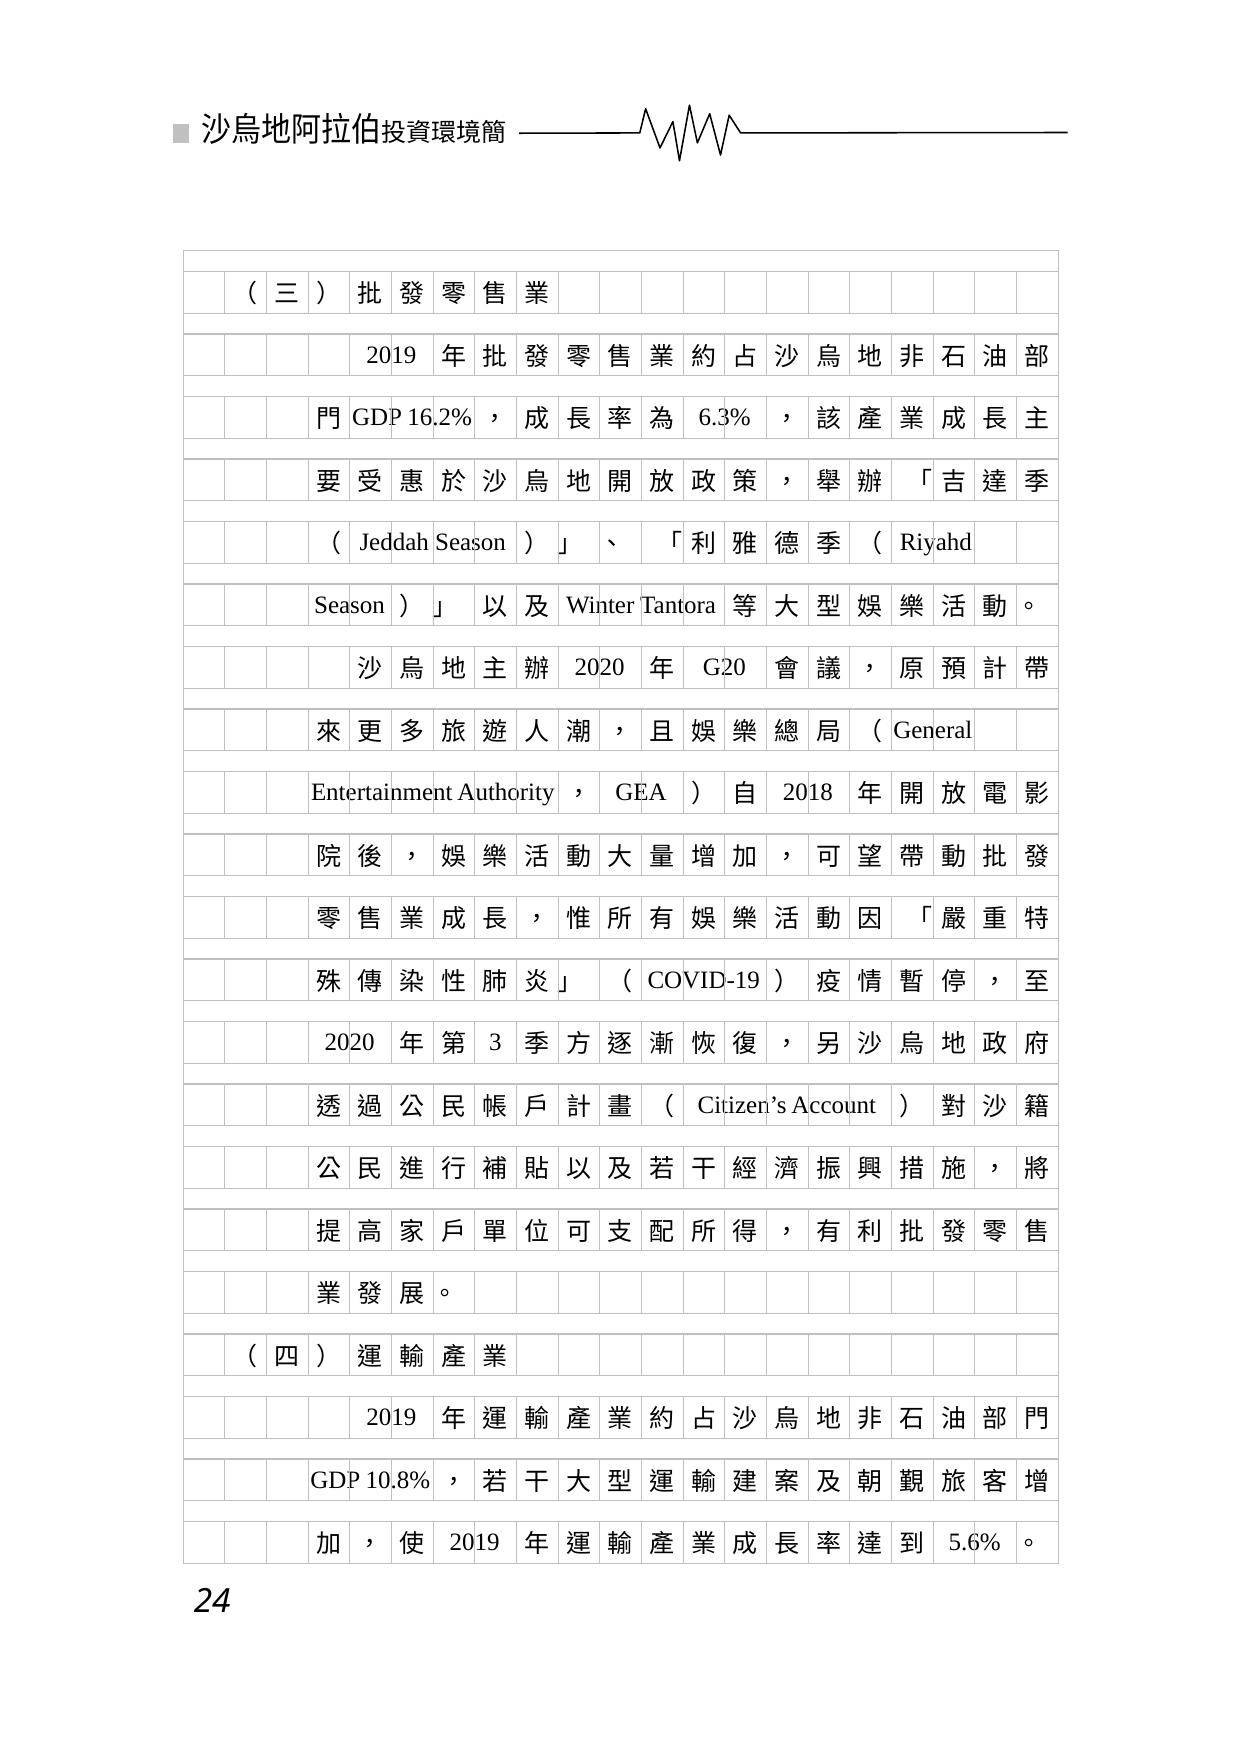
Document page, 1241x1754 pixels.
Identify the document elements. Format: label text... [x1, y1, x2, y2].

text 2019年運輸產業約占沙烏地非石油部門GDP 10.8%，若干大型運輸建案及朝覲旅客增加，使2019年運輸產業成長率達到5.6%。沙烏地近年進行的重大運輸工程包括： [767, 1522, 808, 1563]
text 沙烏地主辦2020年G20會議，原預計帶來更多旅遊人潮，且娛樂總局（General Entertainment Authority，GEA）自2018年開放電影院後，娛樂活動大量增加，可望帶動批發零售業成長，惟所有娛樂活動因「嚴重特殊傳染性肺炎」（COVID-19）疫情暫停，至2020年第3季方逐漸恢復，另沙烏地政府透過公民帳戶計畫（Citizen’s Account）對沙籍公民進行補貼以及若干經濟振興措施，將提高家戶單位可支配所得，有利批發零售業發展。 [281, 626, 1058, 646]
text 2019年運輸產業約占沙烏地非石油部門GDP 10.8%，若干大型運輸建案及朝覲旅客增加，使2019年運輸產業成長率達到5.6%。沙烏地近年進行的重大運輸工程包括： [934, 1397, 974, 1438]
text 沙烏地主辦2020年G20會議，原預計帶來更多旅遊人潮，且娛樂總局（General Entertainment Authority，GEA）自2018年開放電影院後，娛樂活動大量增加，可望帶動批發零售業成長，惟所有娛樂活動因「嚴重特殊傳染性肺炎」（COVID-19）疫情暫停，至2020年第3季方逐漸恢復，另沙烏地政府透過公民帳戶計畫（Citizen’s Account）對沙籍公民進行補貼以及若干經濟振興措施，將提高家戶單位可支配所得，有利批發零售業發展。 [281, 1189, 1058, 1208]
text 2019年運輸產業約占沙烏地非石油部門GDP 10.8%，若干大型運輸建案及朝覲旅客增加，使2019年運輸產業成長率達到5.6%。沙烏地近年進行的重大運輸工程包括： [559, 1522, 599, 1563]
text 2019年運輸產業約占沙烏地非石油部門GDP 10.8%，若干大型運輸建案及朝覲旅客增加，使2019年運輸產業成長率達到5.6%。沙烏地近年進行的重大運輸工程包括： [1017, 1397, 1058, 1438]
text 2019年運輸產業約占沙烏地非石油部門GDP 10.8%，若干大型運輸建案及朝覲旅客增加，使2019年運輸產業成長率達到5.6%。沙烏地近年進行的重大運輸工程包括： [309, 1522, 349, 1563]
text [207, 1335, 224, 1375]
text 2019年批發零售業約占沙烏地非石油部門GDP 16.2%，成長率為6.3%，該產業成長主要受惠於沙烏地開放政策，舉辦「吉達季（Jeddah Season）」、「利雅德季（Riyahd Season）」以及Winter Tantora等大型娛樂活動。 [281, 564, 1058, 583]
text 2019年運輸產業約占沙烏地非石油部門GDP 10.8%，若干大型運輸建案及朝覲旅客增加，使2019年運輸產業成長率達到5.6%。沙烏地近年進行的重大運輸工程包括： [642, 1397, 683, 1438]
text [559, 272, 599, 313]
text 發 [392, 272, 433, 313]
text （ [225, 272, 266, 313]
text [642, 272, 683, 313]
text 2019年運輸產業約占沙烏地非石油部門GDP 10.8%，若干大型運輸建案及朝覲旅客增加，使2019年運輸產業成長率達到5.6%。沙烏地近年進行的重大運輸工程包括： [281, 1501, 1058, 1521]
text [600, 272, 641, 313]
text 2019年運輸產業約占沙烏地非石油部門GDP 10.8%，若干大型運輸建案及朝覲旅客增加，使2019年運輸產業成長率達到5.6%。沙烏地近年進行的重大運輸工程包括： [517, 1460, 558, 1500]
text 2019年運輸產業約占沙烏地非石油部門GDP 10.8%，若干大型運輸建案及朝覲旅客增加，使2019年運輸產業成長率達到5.6%。沙烏地近年進行的重大運輸工程包括： [281, 1439, 1058, 1458]
text ） [309, 1335, 349, 1375]
text 四 [267, 1335, 308, 1375]
text 2019年運輸產業約占沙烏地非石油部門GDP 10.8%，若干大型運輸建案及朝覲旅客增加，使2019年運輸產業成長率達到5.6%。沙烏地近年進行的重大運輸工程包括： [975, 1397, 1016, 1438]
text 2019年運輸產業約占沙烏地非石油部門GDP 10.8%，若干大型運輸建案及朝覲旅客增加，使2019年運輸產業成長率達到5.6%。沙烏地近年進行的重大運輸工程包括： [1017, 1460, 1058, 1500]
text 2019年運輸產業約占沙烏地非石油部門GDP 10.8%，若干大型運輸建案及朝覲旅客增加，使2019年運輸產業成長率達到5.6%。沙烏地近年進行的重大運輸工程包括： [517, 1522, 558, 1563]
text 2019年運輸產業約占沙烏地非石油部門GDP 10.8%，若干大型運輸建案及朝覲旅客增加，使2019年運輸產業成長率達到5.6%。沙烏地近年進行的重大運輸工程包括： [684, 1397, 724, 1438]
text 2019年批發零售業約占沙烏地非石油部門GDP 16.2%，成長率為6.3%，該產業成長主要受惠於沙烏地開放政策，舉辦「吉達季（Jeddah Season）」、「利雅德季（Riyahd Season）」以及Winter Tantora等大型娛樂活動。 [281, 314, 1058, 333]
text [809, 272, 849, 313]
text 沙烏地主辦2020年G20會議，原預計帶來更多旅遊人潮，且娛樂總局（General Entertainment Authority，GEA）自2018年開放電影院後，娛樂活動大量增加，可望帶動批發零售業成長，惟所有娛樂活動因「嚴重特殊傳染性肺炎」（COVID-19）疫情暫停，至2020年第3季方逐漸恢復，另沙烏地政府透過公民帳戶計畫（Citizen’s Account）對沙籍公民進行補貼以及若干經濟振興措施，將提高家戶單位可支配所得，有利批發零售業發展。 [281, 1126, 1058, 1146]
text 2019年運輸產業約占沙烏地非石油部門GDP 10.8%，若干大型運輸建案及朝覲旅客增加，使2019年運輸產業成長率達到5.6%。沙烏地近年進行的重大運輸工程包括： [642, 1460, 683, 1500]
text [684, 272, 724, 313]
text 沙烏地主辦2020年G20會議，原預計帶來更多旅遊人潮，且娛樂總局（General Entertainment Authority，GEA）自2018年開放電影院後，娛樂活動大量增加，可望帶動批發零售業成長，惟所有娛樂活動因「嚴重特殊傳染性肺炎」（COVID-19）疫情暫停，至2020年第3季方逐漸恢復，另沙烏地政府透過公民帳戶計畫（Citizen’s Account）對沙籍公民進行補貼以及若干經濟振興措施，將提高家戶單位可支配所得，有利批發零售業發展。 [281, 814, 1058, 833]
text [767, 272, 808, 313]
text [725, 1335, 766, 1375]
text 2019年運輸產業約占沙烏地非石油部門GDP 10.8%，若干大型運輸建案及朝覲旅客增加，使2019年運輸產業成長率達到5.6%。沙烏地近年進行的重大運輸工程包括： [600, 1397, 641, 1438]
text [684, 1335, 724, 1375]
text 批 [350, 272, 391, 313]
text [892, 1335, 933, 1375]
text 沙烏地主辦2020年G20會議，原預計帶來更多旅遊人潮，且娛樂總局（General Entertainment Authority，GEA）自2018年開放電影院後，娛樂活動大量增加，可望帶動批發零售業成長，惟所有娛樂活動因「嚴重特殊傳染性肺炎」（COVID-19）疫情暫停，至2020年第3季方逐漸恢復，另沙烏地政府透過公民帳戶計畫（Citizen’s Account）對沙籍公民進行補貼以及若干經濟振興措施，將提高家戶單位可支配所得，有利批發零售業發展。 [281, 1001, 1058, 1021]
text 2019年運輸產業約占沙烏地非石油部門GDP 10.8%，若干大型運輸建案及朝覲旅客增加，使2019年運輸產業成長率達到5.6%。沙烏地近年進行的重大運輸工程包括： [767, 1460, 808, 1500]
text [559, 1335, 599, 1375]
text 2019年批發零售業約占沙烏地非石油部門GDP 16.2%，成長率為6.3%，該產業成長主要受惠於沙烏地開放政策，舉辦「吉達季（Jeddah Season）」、「利雅德季（Riyahd Season）」以及Winter Tantora等大型娛樂活動。 [281, 501, 1058, 521]
text [207, 272, 224, 313]
text [975, 272, 1016, 313]
text 2019年運輸產業約占沙烏地非石油部門GDP 10.8%，若干大型運輸建案及朝覲旅客增加，使2019年運輸產業成長率達到5.6%。沙烏地近年進行的重大運輸工程包括： [975, 1460, 1016, 1500]
text 2019年運輸產業約占沙烏地非石油部門GDP 10.8%，若干大型運輸建案及朝覲旅客增加，使2019年運輸產業成長率達到5.6%。沙烏地近年進行的重大運輸工程包括： [434, 1397, 474, 1438]
text [725, 272, 766, 313]
text ） [309, 272, 349, 313]
text 沙烏地主辦2020年G20會議，原預計帶來更多旅遊人潮，且娛樂總局（General Entertainment Authority，GEA）自2018年開放電影院後，娛樂活動大量增加，可望帶動批發零售業成長，惟所有娛樂活動因「嚴重特殊傳染性肺炎」（COVID-19）疫情暫停，至2020年第3季方逐漸恢復，另沙烏地政府透過公民帳戶計畫（Citizen’s Account）對沙籍公民進行補貼以及若干經濟振興措施，將提高家戶單位可支配所得，有利批發零售業發展。 [281, 939, 1058, 958]
text 沙烏地主辦2020年G20會議，原預計帶來更多旅遊人潮，且娛樂總局（General Entertainment Authority，GEA）自2018年開放電影院後，娛樂活動大量增加，可望帶動批發零售業成長，惟所有娛樂活動因「嚴重特殊傳染性肺炎」（COVID-19）疫情暫停，至2020年第3季方逐漸恢復，另沙烏地政府透過公民帳戶計畫（Citizen’s Account）對沙籍公民進行補貼以及若干經濟振興措施，將提高家戶單位可支配所得，有利批發零售業發展。 [281, 1251, 1058, 1271]
text 2019年運輸產業約占沙烏地非石油部門GDP 10.8%，若干大型運輸建案及朝覲旅客增加，使2019年運輸產業成長率達到5.6%。沙烏地近年進行的重大運輸工程包括： [850, 1397, 891, 1438]
text 2019年運輸產業約占沙烏地非石油部門GDP 10.8%，若干大型運輸建案及朝覲旅客增加，使2019年運輸產業成長率達到5.6%。沙烏地近年進行的重大運輸工程包括： [281, 1376, 1058, 1396]
text 2019年批發零售業約占沙烏地非石油部門GDP 16.2%，成長率為6.3%，該產業成長主要受惠於沙烏地開放政策，舉辦「吉達季（Jeddah Season）」、「利雅德季（Riyahd Season）」以及Winter Tantora等大型娛樂活動。 [281, 439, 1058, 458]
text 2019年運輸產業約占沙烏地非石油部門GDP 10.8%，若干大型運輸建案及朝覲旅客增加，使2019年運輸產業成長率達到5.6%。沙烏地近年進行的重大運輸工程包括： [809, 1522, 849, 1563]
text [600, 1335, 641, 1375]
text [850, 1335, 891, 1375]
text 2019年運輸產業約占沙烏地非石油部門GDP 10.8%，若干大型運輸建案及朝覲旅客增加，使2019年運輸產業成長率達到5.6%。沙烏地近年進行的重大運輸工程包括： [642, 1522, 683, 1563]
text [517, 1335, 558, 1375]
text [892, 272, 933, 313]
text [809, 1335, 849, 1375]
text 2019年運輸產業約占沙烏地非石油部門GDP 10.8%，若干大型運輸建案及朝覲旅客增加，使2019年運輸產業成長率達到5.6%。沙烏地近年進行的重大運輸工程包括： [892, 1460, 933, 1500]
text 2019年運輸產業約占沙烏地非石油部門GDP 10.8%，若干大型運輸建案及朝覲旅客增加，使2019年運輸產業成長率達到5.6%。沙烏地近年進行的重大運輸工程包括： [892, 1522, 933, 1563]
text [207, 1314, 1058, 1333]
text 運 [350, 1335, 391, 1375]
text 2019年運輸產業約占沙烏地非石油部門GDP 10.8%，若干大型運輸建案及朝覲旅客增加，使2019年運輸產業成長率達到5.6%。沙烏地近年進行的重大運輸工程包括： [725, 1460, 766, 1500]
text [934, 1335, 974, 1375]
text 三 [267, 272, 308, 313]
text 2019年運輸產業約占沙烏地非石油部門GDP 10.8%，若干大型運輸建案及朝覲旅客增加，使2019年運輸產業成長率達到5.6%。沙烏地近年進行的重大運輸工程包括： [975, 1522, 1016, 1563]
text 2019年運輸產業約占沙烏地非石油部門GDP 10.8%，若干大型運輸建案及朝覲旅客增加，使2019年運輸產業成長率達到5.6%。沙烏地近年進行的重大運輸工程包括： [600, 1460, 641, 1500]
text 2019年運輸產業約占沙烏地非石油部門GDP 10.8%，若干大型運輸建案及朝覲旅客增加，使2019年運輸產業成長率達到5.6%。沙烏地近年進行的重大運輸工程包括： [684, 1522, 724, 1563]
text 2019年運輸產業約占沙烏地非石油部門GDP 10.8%，若干大型運輸建案及朝覲旅客增加，使2019年運輸產業成長率達到5.6%。沙烏地近年進行的重大運輸工程包括： [892, 1397, 933, 1438]
text 產 [434, 1335, 474, 1375]
text 2019年運輸產業約占沙烏地非石油部門GDP 10.8%，若干大型運輸建案及朝覲旅客增加，使2019年運輸產業成長率達到5.6%。沙烏地近年進行的重大運輸工程包括： [475, 1460, 516, 1500]
text 2019年運輸產業約占沙烏地非石油部門GDP 10.8%，若干大型運輸建案及朝覲旅客增加，使2019年運輸產業成長率達到5.6%。沙烏地近年進行的重大運輸工程包括： [934, 1522, 974, 1563]
text 2019年運輸產業約占沙烏地非石油部門GDP 10.8%，若干大型運輸建案及朝覲旅客增加，使2019年運輸產業成長率達到5.6%。沙烏地近年進行的重大運輸工程包括： [559, 1397, 599, 1438]
text 2019年運輸產業約占沙烏地非石油部門GDP 10.8%，若干大型運輸建案及朝覲旅客增加，使2019年運輸產業成長率達到5.6%。沙烏地近年進行的重大運輸工程包括： [809, 1397, 849, 1438]
text 輸 [392, 1335, 433, 1375]
text 2019年運輸產業約占沙烏地非石油部門GDP 10.8%，若干大型運輸建案及朝覲旅客增加，使2019年運輸產業成長率達到5.6%。沙烏地近年進行的重大運輸工程包括： [350, 1397, 391, 1438]
text 2019年運輸產業約占沙烏地非石油部門GDP 10.8%，若干大型運輸建案及朝覲旅客增加，使2019年運輸產業成長率達到5.6%。沙烏地近年進行的重大運輸工程包括： [475, 1522, 516, 1563]
text 業 [475, 1335, 516, 1375]
text 2019年運輸產業約占沙烏地非石油部門GDP 10.8%，若干大型運輸建案及朝覲旅客增加，使2019年運輸產業成長率達到5.6%。沙烏地近年進行的重大運輸工程包括： [309, 1397, 349, 1438]
text [975, 1335, 1016, 1375]
text 2019年運輸產業約占沙烏地非石油部門GDP 10.8%，若干大型運輸建案及朝覲旅客增加，使2019年運輸產業成長率達到5.6%。沙烏地近年進行的重大運輸工程包括： [350, 1522, 391, 1563]
text [934, 272, 974, 313]
text 2019年運輸產業約占沙烏地非石油部門GDP 10.8%，若干大型運輸建案及朝覲旅客增加，使2019年運輸產業成長率達到5.6%。沙烏地近年進行的重大運輸工程包括： [600, 1522, 641, 1563]
text 2019年運輸產業約占沙烏地非石油部門GDP 10.8%，若干大型運輸建案及朝覲旅客增加，使2019年運輸產業成長率達到5.6%。沙烏地近年進行的重大運輸工程包括： [434, 1522, 474, 1563]
text 業 [517, 272, 558, 313]
text 沙烏地主辦2020年G20會議，原預計帶來更多旅遊人潮，且娛樂總局（General Entertainment Authority，GEA）自2018年開放電影院後，娛樂活動大量增加，可望帶動批發零售業成長，惟所有娛樂活動因「嚴重特殊傳染性肺炎」（COVID-19）疫情暫停，至2020年第3季方逐漸恢復，另沙烏地政府透過公民帳戶計畫（Citizen’s Account）對沙籍公民進行補貼以及若干經濟振興措施，將提高家戶單位可支配所得，有利批發零售業發展。 [281, 876, 1058, 896]
text [767, 1335, 808, 1375]
text 2019年運輸產業約占沙烏地非石油部門GDP 10.8%，若干大型運輸建案及朝覲旅客增加，使2019年運輸產業成長率達到5.6%。沙烏地近年進行的重大運輸工程包括： [350, 1460, 391, 1500]
text 2019年運輸產業約占沙烏地非石油部門GDP 10.8%，若干大型運輸建案及朝覲旅客增加，使2019年運輸產業成長率達到5.6%。沙烏地近年進行的重大運輸工程包括： [392, 1397, 433, 1438]
text 零 [434, 272, 474, 313]
text 沙烏地主辦2020年G20會議，原預計帶來更多旅遊人潮，且娛樂總局（General Entertainment Authority，GEA）自2018年開放電影院後，娛樂活動大量增加，可望帶動批發零售業成長，惟所有娛樂活動因「嚴重特殊傳染性肺炎」（COVID-19）疫情暫停，至2020年第3季方逐漸恢復，另沙烏地政府透過公民帳戶計畫（Citizen’s Account）對沙籍公民進行補貼以及若干經濟振興措施，將提高家戶單位可支配所得，有利批發零售業發展。 [281, 689, 1058, 708]
text 2019年運輸產業約占沙烏地非石油部門GDP 10.8%，若干大型運輸建案及朝覲旅客增加，使2019年運輸產業成長率達到5.6%。沙烏地近年進行的重大運輸工程包括： [725, 1397, 766, 1438]
text [1017, 1335, 1058, 1375]
text 售 [475, 272, 516, 313]
text 2019年運輸產業約占沙烏地非石油部門GDP 10.8%，若干大型運輸建案及朝覲旅客增加，使2019年運輸產業成長率達到5.6%。沙烏地近年進行的重大運輸工程包括： [850, 1460, 891, 1500]
text 2019年批發零售業約占沙烏地非石油部門GDP 16.2%，成長率為6.3%，該產業成長主要受惠於沙烏地開放政策，舉辦「吉達季（Jeddah Season）」、「利雅德季（Riyahd Season）」以及Winter Tantora等大型娛樂活動。 [281, 376, 1058, 396]
text 2019年運輸產業約占沙烏地非石油部門GDP 10.8%，若干大型運輸建案及朝覲旅客增加，使2019年運輸產業成長率達到5.6%。沙烏地近年進行的重大運輸工程包括： [475, 1397, 516, 1438]
text 沙烏地主辦2020年G20會議，原預計帶來更多旅遊人潮，且娛樂總局（General Entertainment Authority，GEA）自2018年開放電影院後，娛樂活動大量增加，可望帶動批發零售業成長，惟所有娛樂活動因「嚴重特殊傳染性肺炎」（COVID-19）疫情暫停，至2020年第3季方逐漸恢復，另沙烏地政府透過公民帳戶計畫（Citizen’s Account）對沙籍公民進行補貼以及若干經濟振興措施，將提高家戶單位可支配所得，有利批發零售業發展。 [281, 751, 1058, 771]
text [850, 272, 891, 313]
text 2019年運輸產業約占沙烏地非石油部門GDP 10.8%，若干大型運輸建案及朝覲旅客增加，使2019年運輸產業成長率達到5.6%。沙烏地近年進行的重大運輸工程包括： [767, 1397, 808, 1438]
text 沙烏地主辦2020年G20會議，原預計帶來更多旅遊人潮，且娛樂總局（General Entertainment Authority，GEA）自2018年開放電影院後，娛樂活動大量增加，可望帶動批發零售業成長，惟所有娛樂活動因「嚴重特殊傳染性肺炎」（COVID-19）疫情暫停，至2020年第3季方逐漸恢復，另沙烏地政府透過公民帳戶計畫（Citizen’s Account）對沙籍公民進行補貼以及若干經濟振興措施，將提高家戶單位可支配所得，有利批發零售業發展。 [281, 1064, 1058, 1083]
text [1017, 272, 1058, 313]
text [207, 251, 1058, 271]
text 2019年運輸產業約占沙烏地非石油部門GDP 10.8%，若干大型運輸建案及朝覲旅客增加，使2019年運輸產業成長率達到5.6%。沙烏地近年進行的重大運輸工程包括： [1017, 1522, 1058, 1563]
text 2019年運輸產業約占沙烏地非石油部門GDP 10.8%，若干大型運輸建案及朝覲旅客增加，使2019年運輸產業成長率達到5.6%。沙烏地近年進行的重大運輸工程包括： [392, 1522, 433, 1563]
text 2019年運輸產業約占沙烏地非石油部門GDP 10.8%，若干大型運輸建案及朝覲旅客增加，使2019年運輸產業成長率達到5.6%。沙烏地近年進行的重大運輸工程包括： [850, 1522, 891, 1563]
text 2019年運輸產業約占沙烏地非石油部門GDP 10.8%，若干大型運輸建案及朝覲旅客增加，使2019年運輸產業成長率達到5.6%。沙烏地近年進行的重大運輸工程包括： [517, 1397, 558, 1438]
text （ [225, 1335, 266, 1375]
text 2019年運輸產業約占沙烏地非石油部門GDP 10.8%，若干大型運輸建案及朝覲旅客增加，使2019年運輸產業成長率達到5.6%。沙烏地近年進行的重大運輸工程包括： [392, 1460, 433, 1500]
text [642, 1335, 683, 1375]
text 2019年運輸產業約占沙烏地非石油部門GDP 10.8%，若干大型運輸建案及朝覲旅客增加，使2019年運輸產業成長率達到5.6%。沙烏地近年進行的重大運輸工程包括： [725, 1522, 766, 1563]
